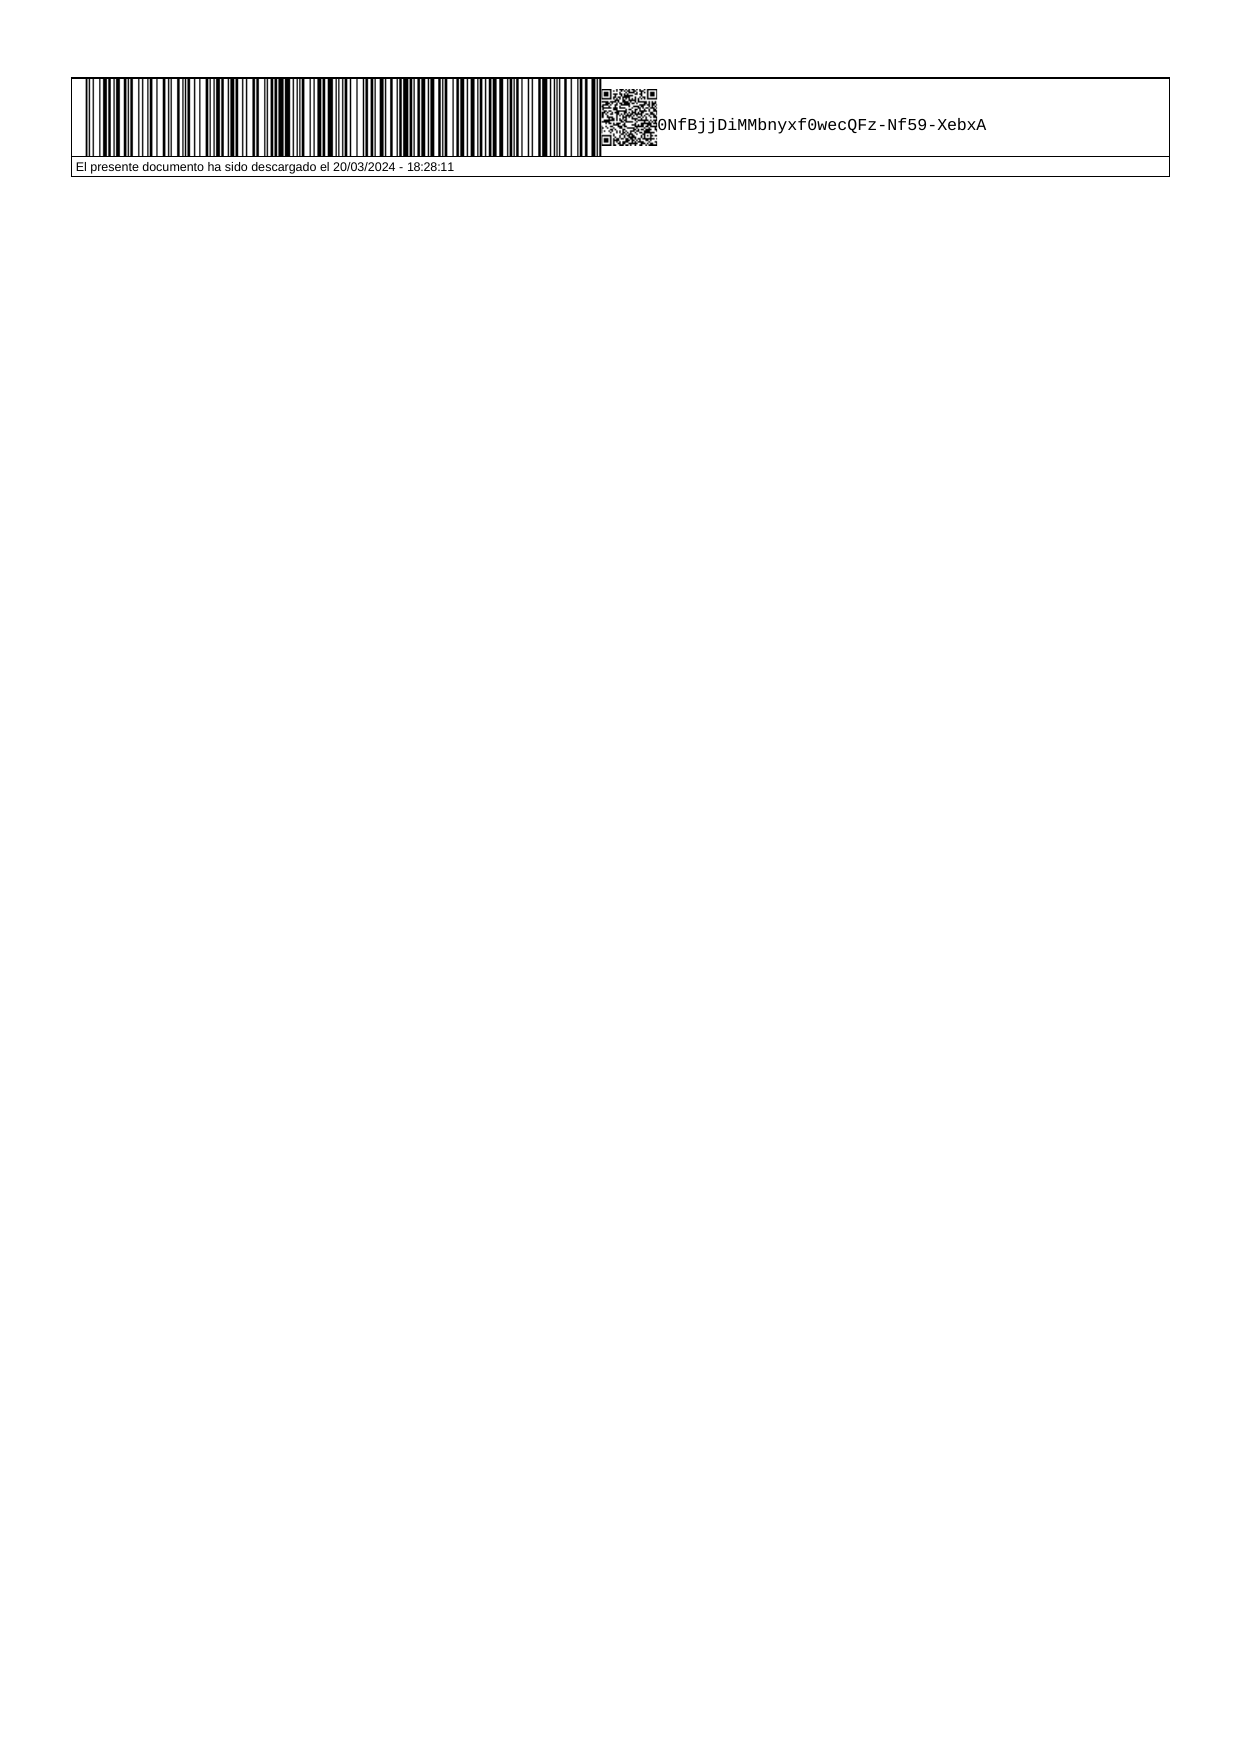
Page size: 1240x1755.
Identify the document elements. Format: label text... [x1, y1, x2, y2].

table_cell El presente documento ha sido descargado el 20/03/2024 - 18:28:11 [72, 157, 1169, 176]
table_cell 0NfBjjDiMMbnyxf0wecQFz-Nf59-XebxA [602, 79, 1169, 156]
